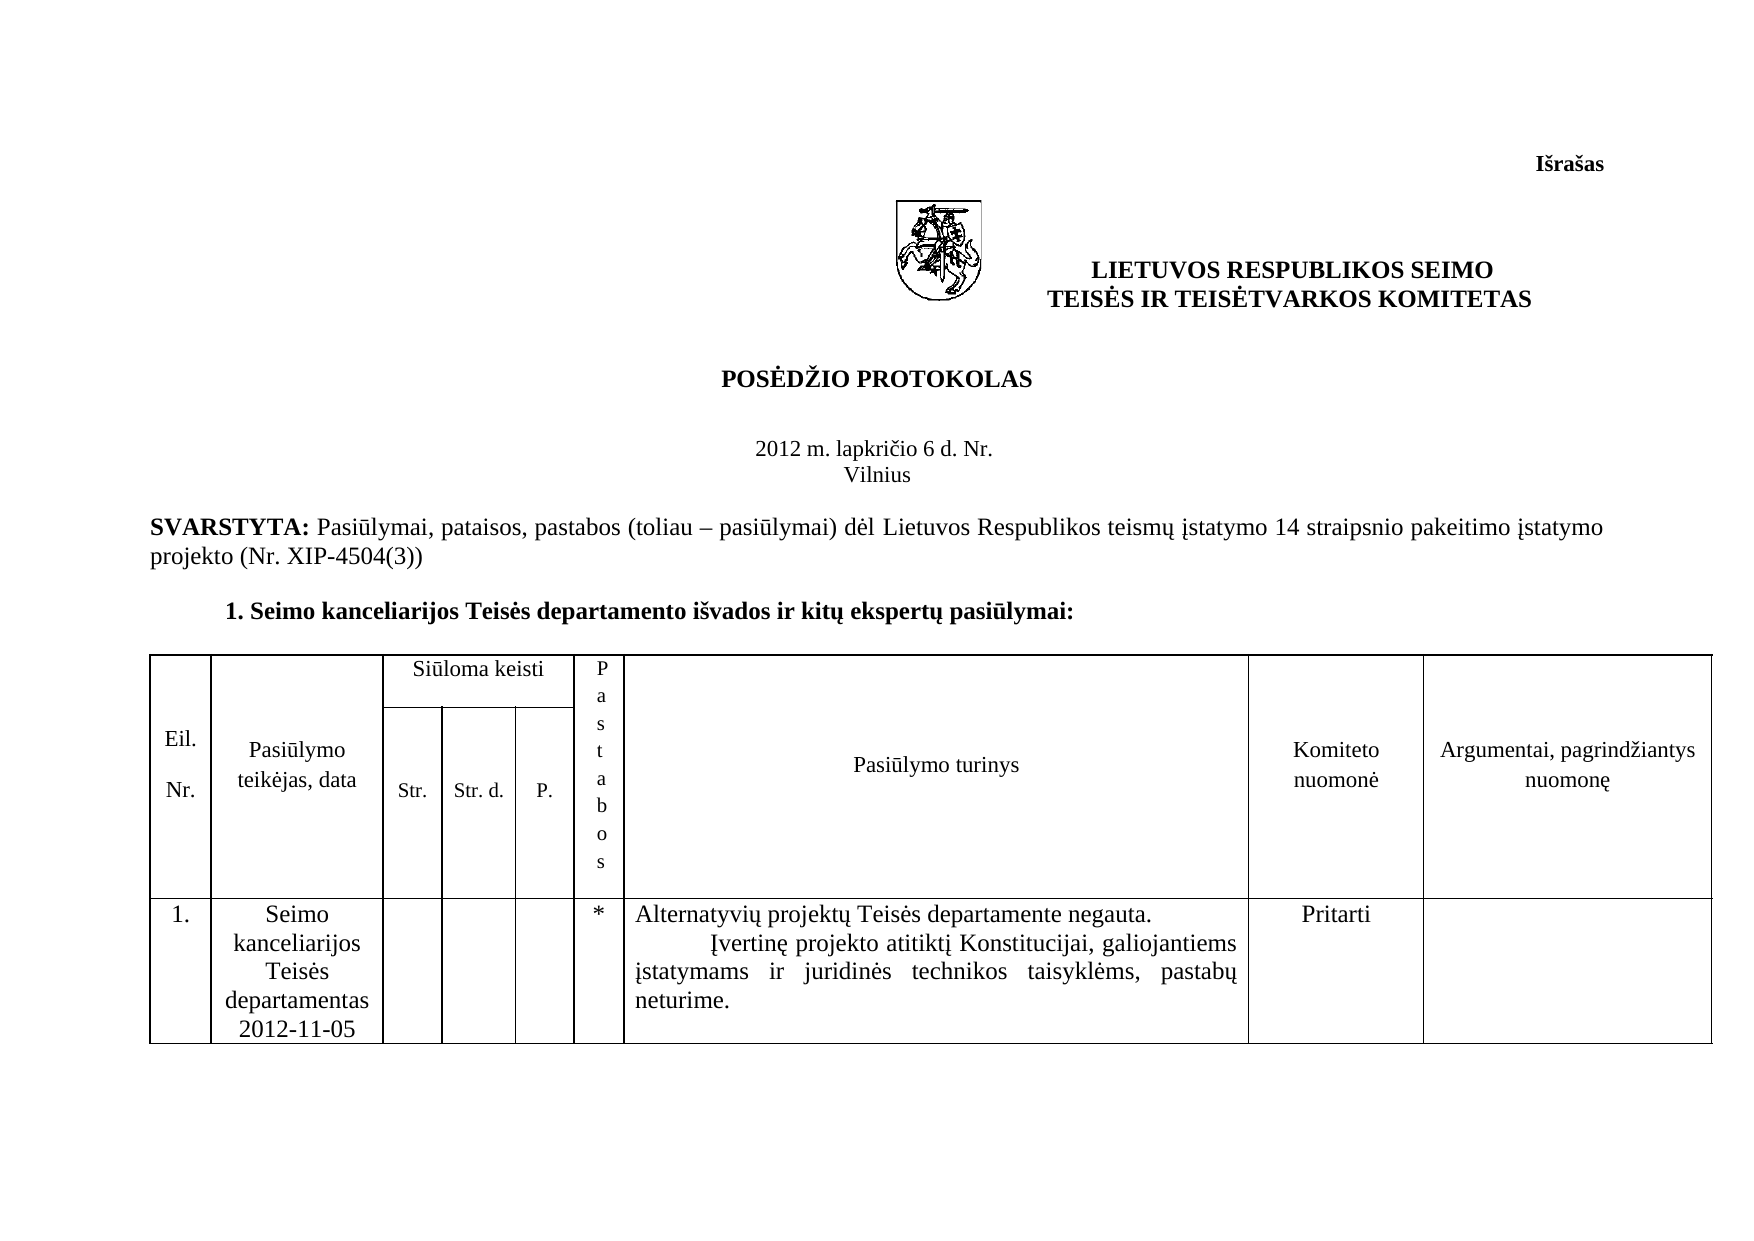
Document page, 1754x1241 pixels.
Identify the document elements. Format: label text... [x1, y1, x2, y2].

table_header Pasiūlymo turinys [625, 656, 1248, 897]
table_header Eil. Nr. [151, 656, 210, 897]
text LIETUVOS RESPUBLIKOS SEIMO [982, 255, 1604, 284]
table_cell [516, 899, 573, 1043]
subtitle POSĖDŽIO PROTOKOLAS [150, 364, 1604, 393]
table_cell Pritarti [1249, 899, 1423, 1043]
table_cell Str. [384, 708, 441, 897]
table_cell [1424, 899, 1711, 1043]
table_cell [443, 899, 515, 1043]
table_header Komiteto nuomonė [1249, 656, 1423, 897]
table_cell Seimo kanceliarijos Teisės departamentas 2012-11-05 [212, 899, 382, 1043]
table_cell Str. d. [443, 708, 515, 897]
table_header Argumentai, pagrindžiantys nuomonę [1424, 656, 1711, 897]
table_cell Alternatyvių projektų Teisės departamente negauta. Įvertinę projekto atitiktį Konstitucijai, galiojantiems įstatymams ir juridinės technikos taisyklėms, pastabų neturime. [625, 899, 1248, 1043]
table_header Pastabos [575, 656, 623, 897]
table_cell * [575, 899, 623, 1043]
table_cell P. [516, 708, 573, 897]
text 2012 m. lapkričio 6 d. Nr. [150, 435, 1604, 461]
text SVARSTYTA: Pasiūlymai, pataisos, pastabos (toliau – pasiūlymai) dėl Lietuvos Respublikos teismų įstatymo 14 straipsnio pakeitimo įstatymo projekto (Nr. XIP-4504(3)) [150, 512, 1604, 570]
table_cell 1. [151, 899, 210, 1043]
text 1. Seimo kanceliarijos Teisės departamento išvados ir kitų ekspertų pasiūlymai: [150, 596, 1604, 625]
table_header Siūloma keisti [384, 656, 573, 706]
table_cell [384, 899, 441, 1043]
text Vilnius [150, 461, 1604, 488]
text [150, 255, 895, 284]
table_header Pasiūlymo teikėjas, data [212, 656, 382, 897]
text TEISĖS IR TEISĖTVARKOS komitetas [150, 284, 1604, 313]
text Išrašas [150, 150, 1604, 176]
